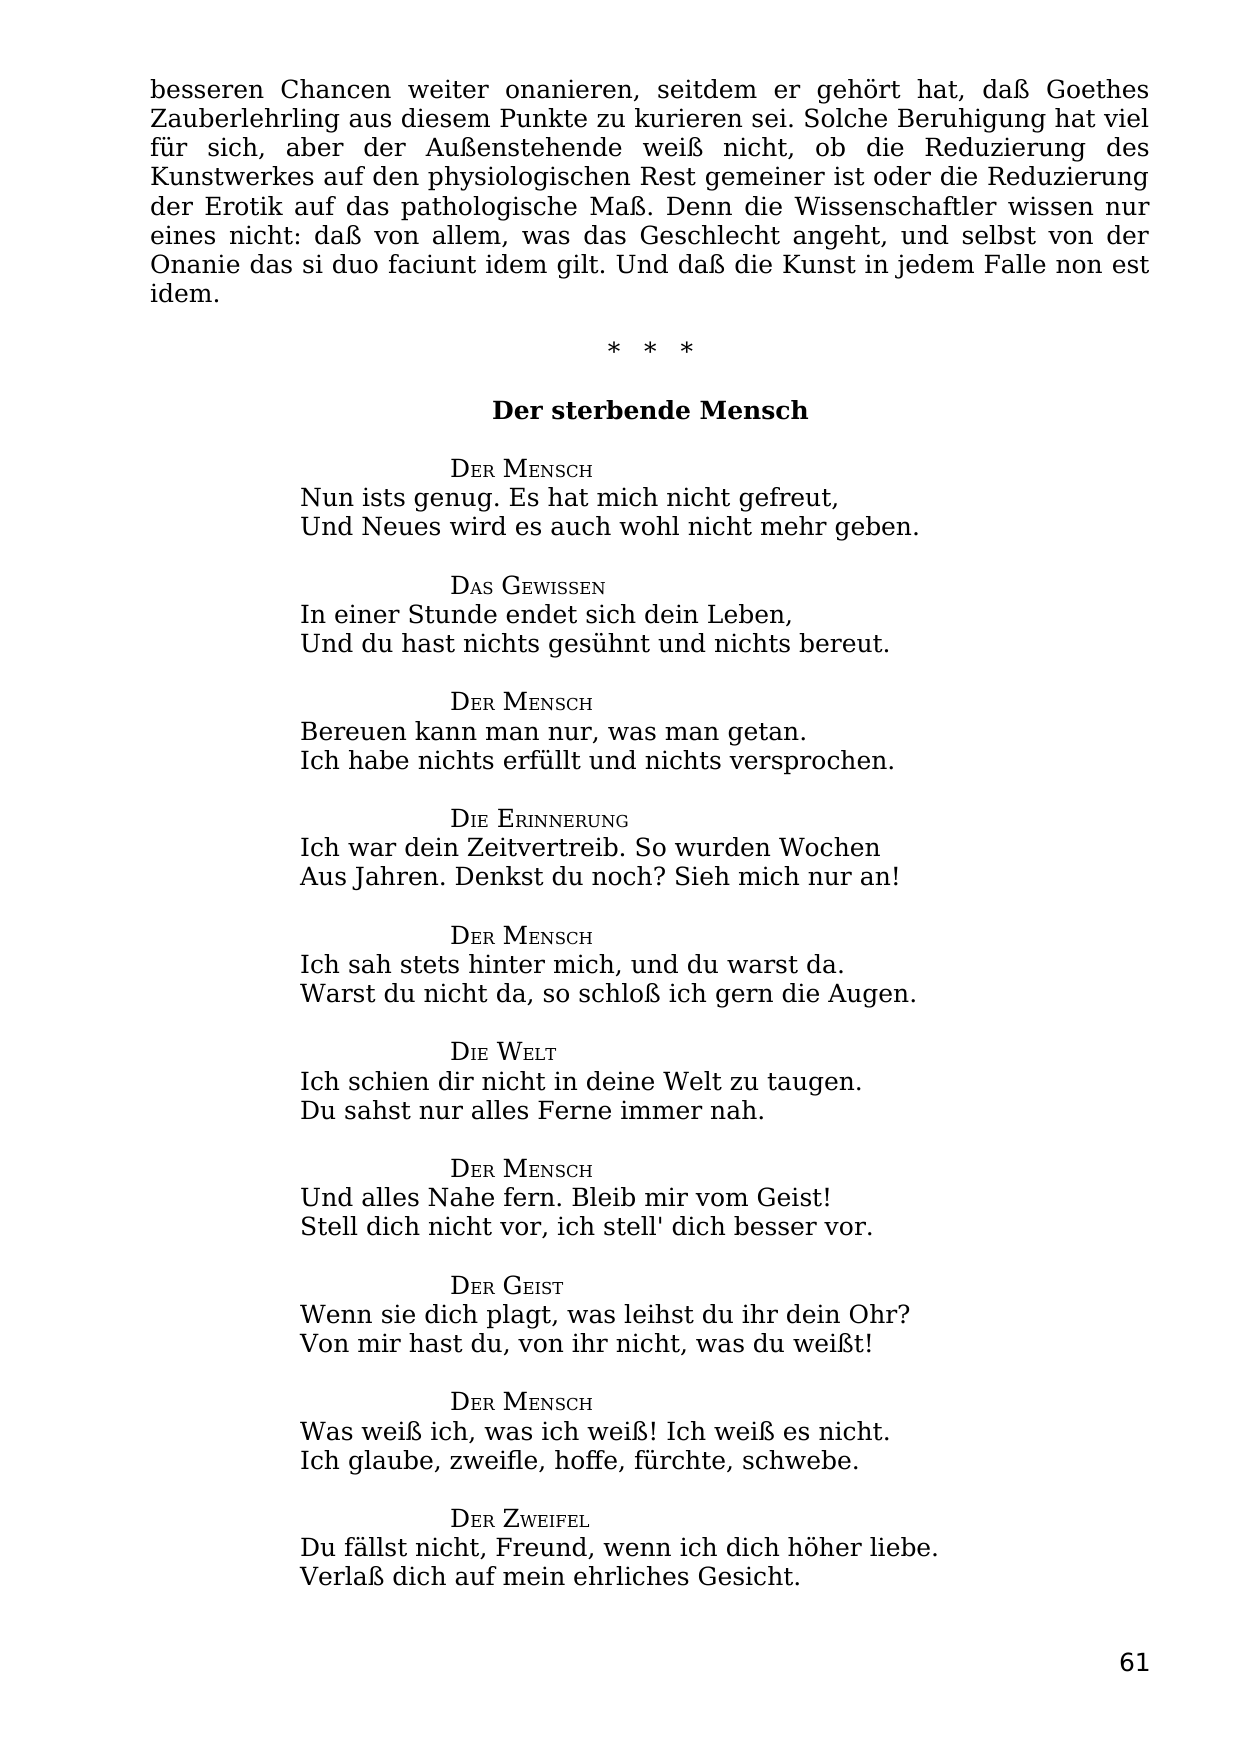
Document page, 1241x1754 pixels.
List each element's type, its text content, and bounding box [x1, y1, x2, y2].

text Verlaß dich auf mein ehrliches Gesicht. [300, 1562, 1151, 1592]
text Die Erinnerung [300, 804, 1151, 833]
text besseren Chancen weiter onanieren, seitdem er gehört hat, daß Goethes Zauberlehrling aus diesem Punkte zu kurieren sei. Solche Beruhigung hat viel für sich, aber der Außenstehende weiß nicht, ob die Reduzierung des Kunstwerkes auf den physiologischen Rest gemeiner ist oder die Reduzierung der Erotik auf das pathologische Maß. Denn die Wissenschaftler wissen nur eines nicht: daß von allem, was das Geschlecht angeht, und selbst von der Onanie das si duo faciunt idem gilt. Und daß die Kunst in jedem Falle non est idem. [150, 75, 1151, 308]
text Ich sah stets hinter mich, und du warst da. [300, 950, 1151, 979]
text Der Mensch [300, 1387, 1151, 1417]
text Wenn sie dich plagt, was leihst du ihr dein Ohr? [300, 1300, 1151, 1329]
text Ich schien dir nicht in deine Welt zu taugen. [300, 1067, 1151, 1096]
text Der Zweifel [300, 1504, 1151, 1533]
text Aus Jahren. Denkst du noch? Sieh mich nur an! [300, 862, 1151, 892]
text Der Mensch [300, 1154, 1151, 1183]
text Und du hast nichts gesühnt und nichts bereut. [300, 629, 1151, 658]
text Der Geist [300, 1271, 1151, 1300]
text Ich glaube, zweifle, hoffe, fürchte, schwebe. [300, 1446, 1151, 1475]
text Und alles Nahe fern. Bleib mir vom Geist! [300, 1183, 1151, 1212]
text Und Neues wird es auch wohl nicht mehr geben. [300, 512, 1151, 542]
text Du sahst nur alles Ferne immer nah. [300, 1096, 1151, 1125]
text Der Mensch [300, 687, 1151, 717]
text Ich war dein Zeitvertreib. So wurden Wochen [300, 833, 1151, 862]
text * * * [150, 337, 1151, 367]
text Die Welt [300, 1037, 1151, 1067]
text Das Gewissen [300, 571, 1151, 600]
text Du fällst nicht, Freund, wenn ich dich höher liebe. [300, 1533, 1151, 1562]
text Nun ists genug. Es hat mich nicht gefreut, [300, 483, 1151, 512]
text Der Mensch [300, 454, 1151, 483]
text Der Mensch [300, 921, 1151, 950]
text Bereuen kann man nur, was man getan. [300, 717, 1151, 746]
text Von mir hast du, von ihr nicht, was du weißt! [300, 1329, 1151, 1358]
text In einer Stunde endet sich dein Leben, [300, 600, 1151, 629]
text Was weiß ich, was ich weiß! Ich weiß es nicht. [300, 1417, 1151, 1446]
text Stell dich nicht vor, ich stell' dich besser vor. [300, 1212, 1151, 1242]
text Der sterbende Mensch [150, 367, 1151, 425]
text Warst du nicht da, so schloß ich gern die Augen. [300, 979, 1151, 1008]
text Ich habe nichts erfüllt und nichts versprochen. [300, 746, 1151, 775]
